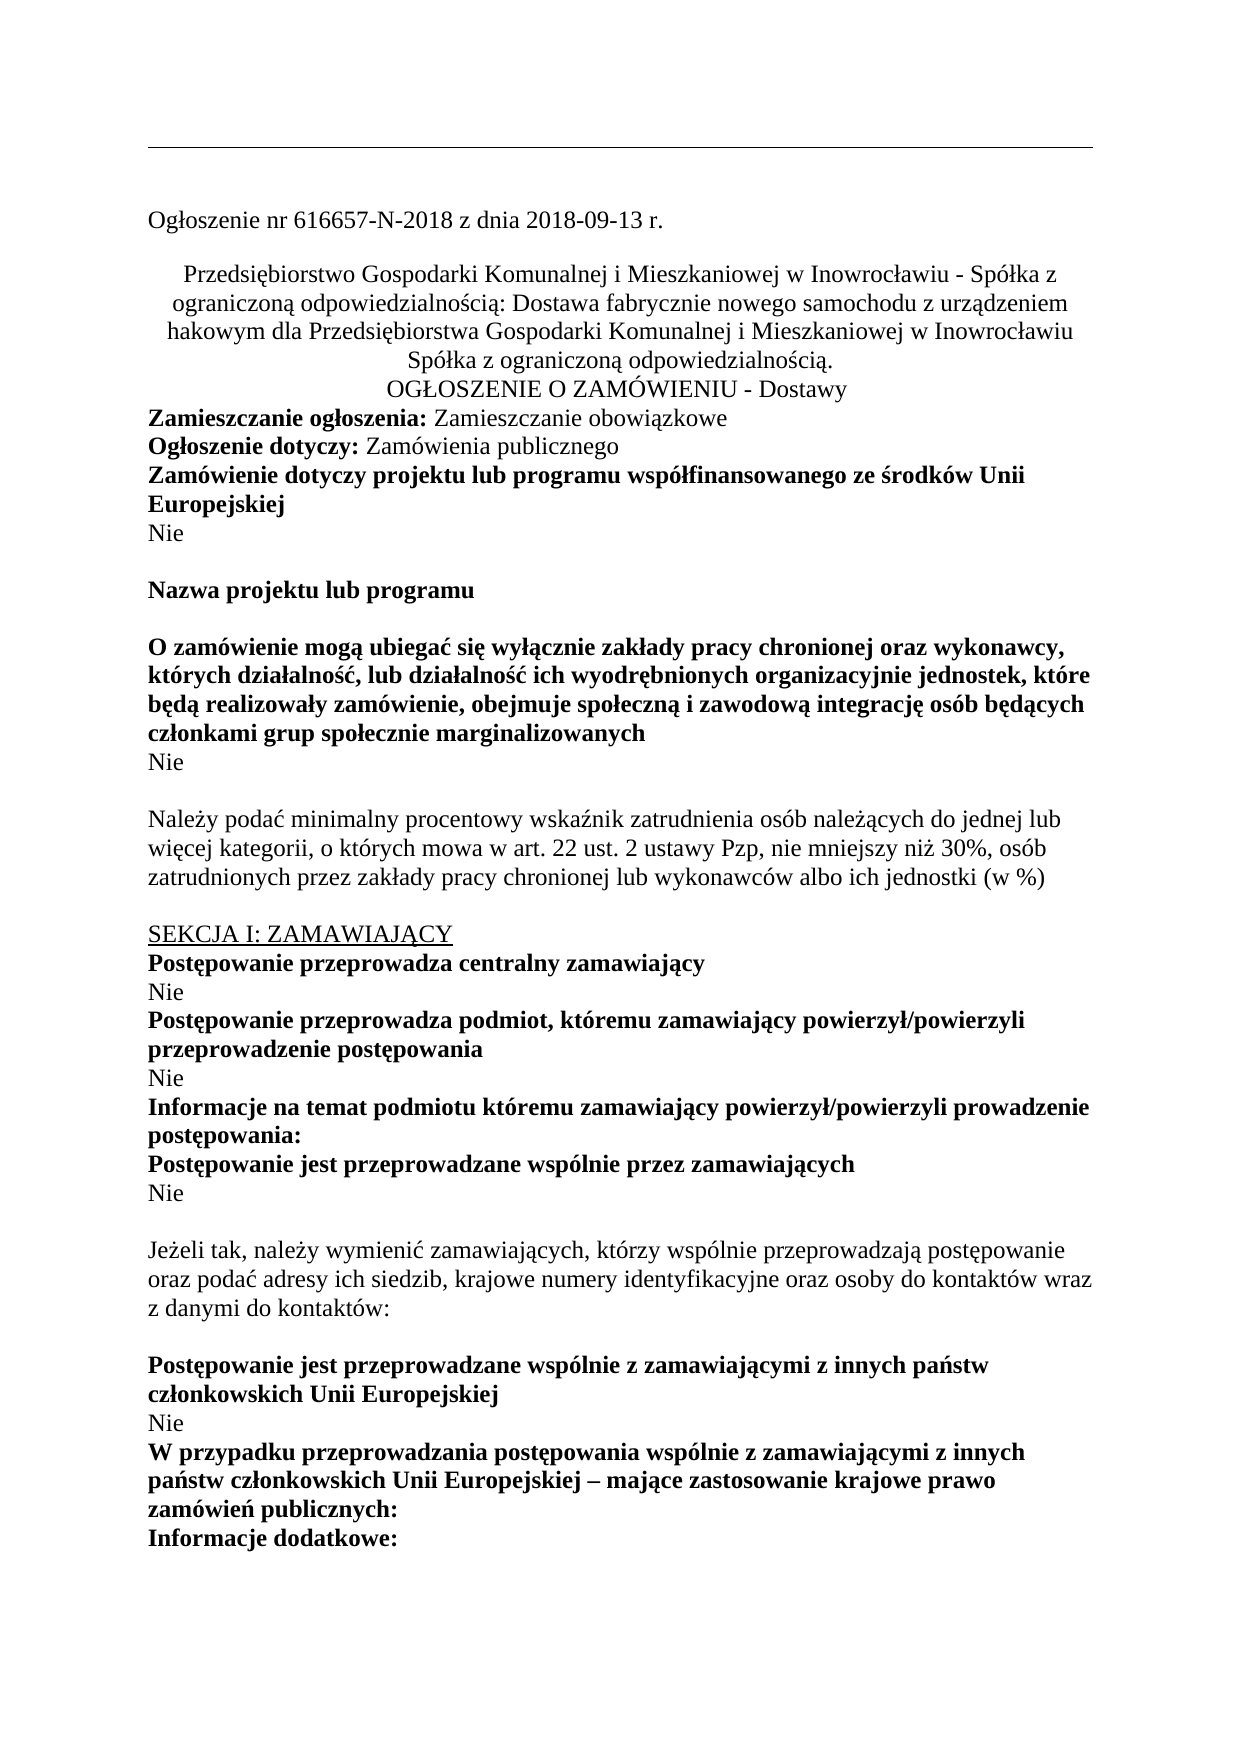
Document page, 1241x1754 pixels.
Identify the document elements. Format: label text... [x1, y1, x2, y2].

text O zamówienie mogą ubiegać się wyłącznie zakłady pracy chronionej oraz wykonawcy, których działalność, lub działalność ich wyodrębnionych organizacyjnie jednostek, które będą realizowały zamówienie, obejmuje społeczną i zawodową integrację osób będących członkami grup społecznie marginalizowanych [148, 632, 1093, 747]
text Nie [148, 518, 1093, 546]
text Nie [148, 977, 1093, 1006]
text Przedsiębiorstwo Gospodarki Komunalnej i Mieszkaniowej w Inowrocławiu - Spółka z ograniczoną odpowiedzialnością: Dostawa fabrycznie nowego samochodu z urządzeniem hakowym dla Przedsiębiorstwa Gospodarki Komunalnej i Mieszkaniowej w Inowrocławiu Spółka z ograniczoną odpowiedzialnością. OGŁOSZENIE O ZAMÓWIENIU - Dostawy [148, 259, 1093, 403]
text Jeżeli tak, należy wymienić zamawiających, którzy wspólnie przeprowadzają postępowanie oraz podać adresy ich siedzib, krajowe numery identyfikacyjne oraz osoby do kontaktów wraz z danymi do kontaktów: Postępowanie jest przeprowadzane wspólnie z zamawiającymi z innych państw członkowskich Unii Europejskiej [148, 1207, 1093, 1408]
text Ogłoszenie nr 616657-N-2018 z dnia 2018-09-13 r. [148, 148, 1093, 234]
text Postępowanie przeprowadza centralny zamawiający [148, 948, 1093, 977]
text Nie [148, 1408, 1093, 1437]
text W przypadku przeprowadzania postępowania wspólnie z zamawiającymi z innych państw członkowskich Unii Europejskiej – mające zastosowanie krajowe prawo zamówień publicznych: Informacje dodatkowe: [148, 1437, 1093, 1552]
text Nie [148, 1063, 1093, 1092]
text Postępowanie przeprowadza podmiot, któremu zamawiający powierzył/powierzyli przeprowadzenie postępowania [148, 1006, 1093, 1063]
text Zamówienie dotyczy projektu lub programu współfinansowanego ze środków Unii Europejskiej [148, 460, 1093, 518]
text Należy podać minimalny procentowy wskaźnik zatrudnienia osób należących do jednej lub więcej kategorii, o których mowa w art. 22 ust. 2 ustawy Pzp, nie mniejszy niż 30%, osób zatrudnionych przez zakłady pracy chronionej lub wykonawców albo ich jednostki (w %) [148, 776, 1093, 919]
text Informacje na temat podmiotu któremu zamawiający powierzył/powierzyli prowadzenie postępowania: Postępowanie jest przeprowadzane wspólnie przez zamawiających [148, 1092, 1093, 1178]
text SEKCJA I: ZAMAWIAJĄCY [148, 919, 1093, 948]
text Nazwa projektu lub programu [148, 546, 1093, 632]
text Ogłoszenie dotyczy: Zamówienia publicznego [148, 431, 1093, 460]
text Nie [148, 747, 1093, 776]
text Nie [148, 1178, 1093, 1207]
text Zamieszczanie ogłoszenia: Zamieszczanie obowiązkowe [148, 403, 1093, 431]
